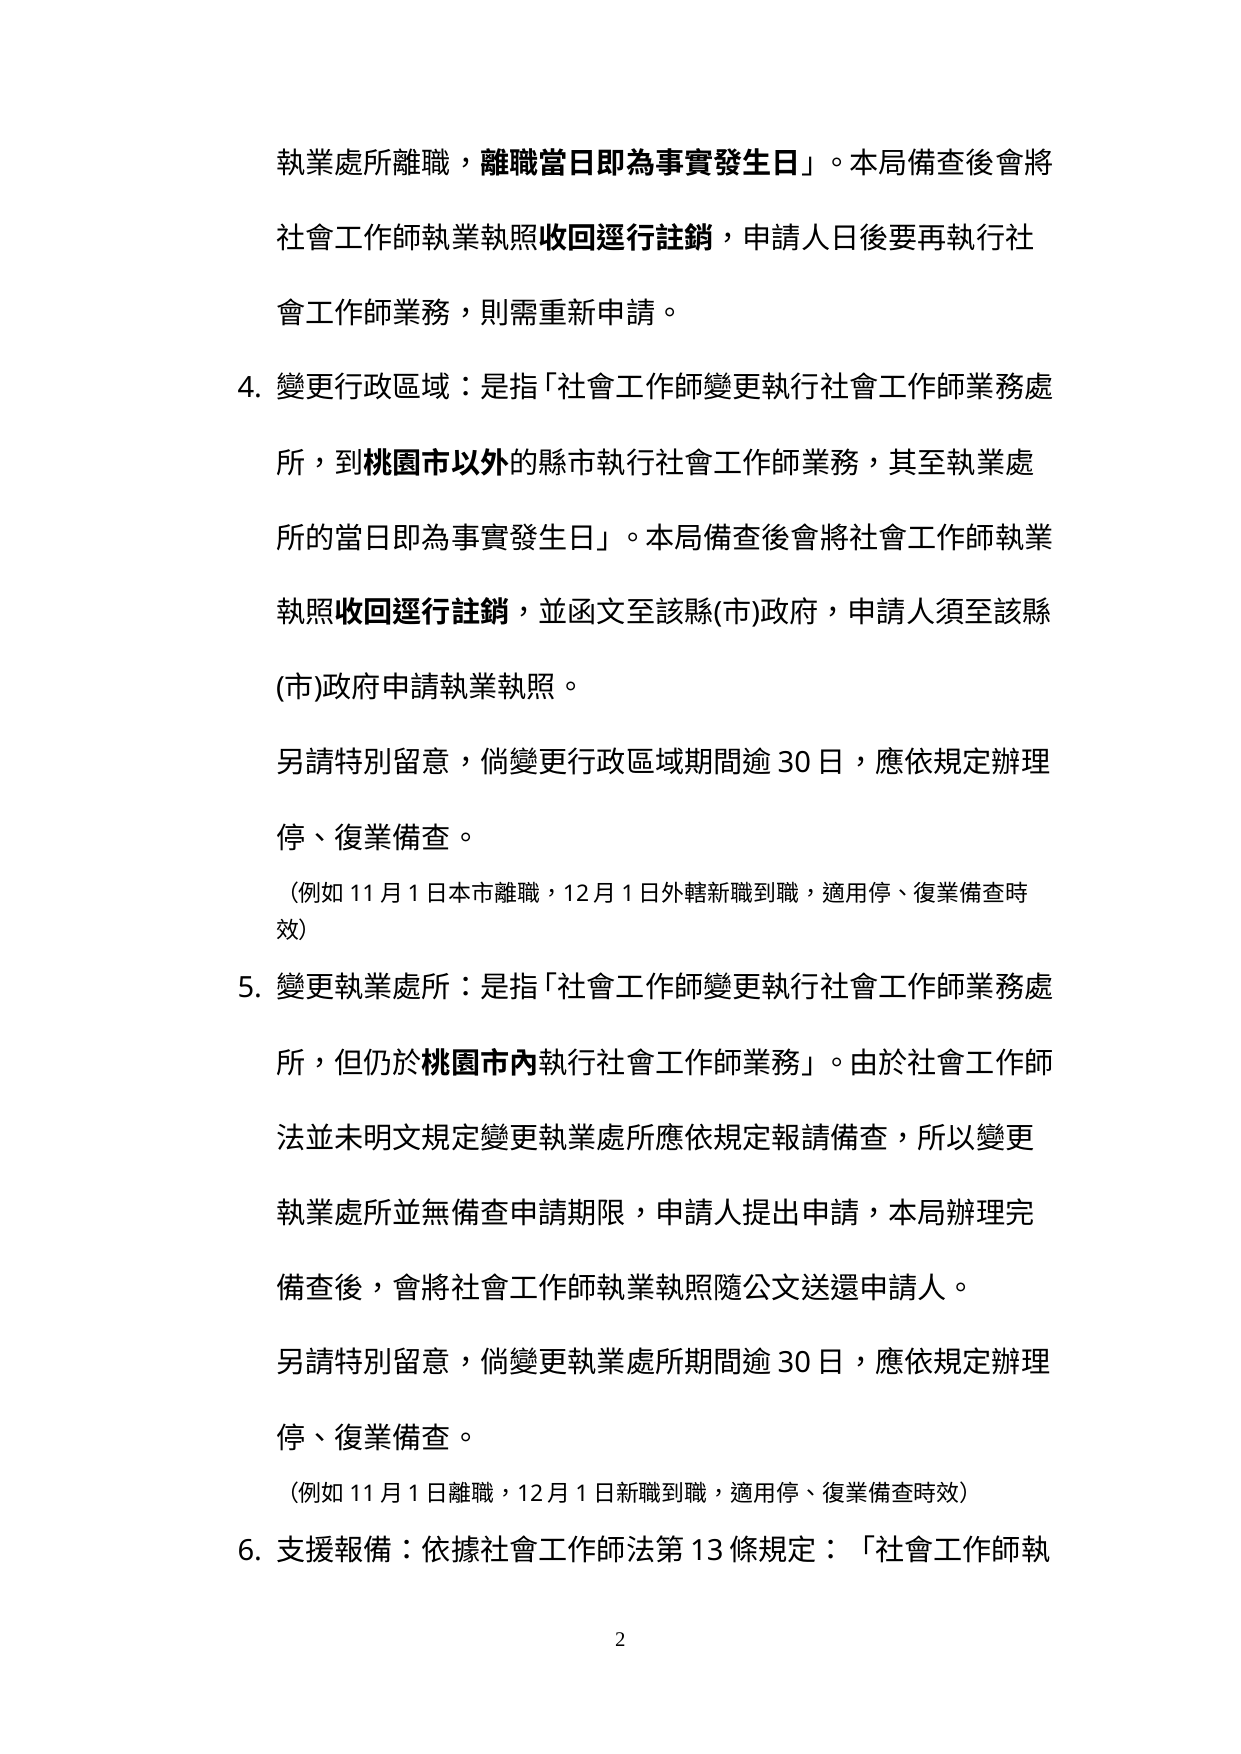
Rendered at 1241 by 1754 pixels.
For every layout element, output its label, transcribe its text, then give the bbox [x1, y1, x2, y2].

text 另請特別留意，倘變更行政區域期間逾30日，應依規定辦理停、復業備查。 [276, 723, 1053, 873]
list 變更行政區域：是指「社會工作師變更執行社會工作師業務處所，到桃園市以外的縣市執行社會工作師業務，其至執業處所的當日即為事實發生日」。本局備查後會將社會工作師執業執照收回逕行註銷，並函文至該縣(市)政府，申請人須至該縣(市)政府申請執業執照。 [237, 348, 1053, 723]
text 另請特別留意，倘變更執業處所期間逾30日，應依規定辦理停、復業備查。 [276, 1323, 1053, 1473]
text （例如11月1日本市離職，12月1日外轄新職到職，適用停、復業備查時效） [276, 873, 1053, 948]
text （例如11月1日離職，12月1日新職到職，適用停、復業備查時效） [276, 1473, 1053, 1510]
list 執業處所離職，離職當日即為事實發生日」。本局備查後會將社會工作師執業執照收回逕行註銷，申請人日後要再執行社會工作師業務，則需重新申請。 [237, 123, 1053, 348]
list 支援報備：依據社會工作師法第13條規定：「社會工作師執 [237, 1510, 1053, 1585]
list 變更執業處所：是指「社會工作師變更執行社會工作師業務處所，但仍於桃園市內執行社會工作師業務」。由於社會工作師法並未明文規定變更執業處所應依規定報請備查，所以變更執業處所並無備查申請期限，申請人提出申請，本局辦理完備查後，會將社會工作師執業執照隨公文送還申請人。 [237, 948, 1053, 1323]
